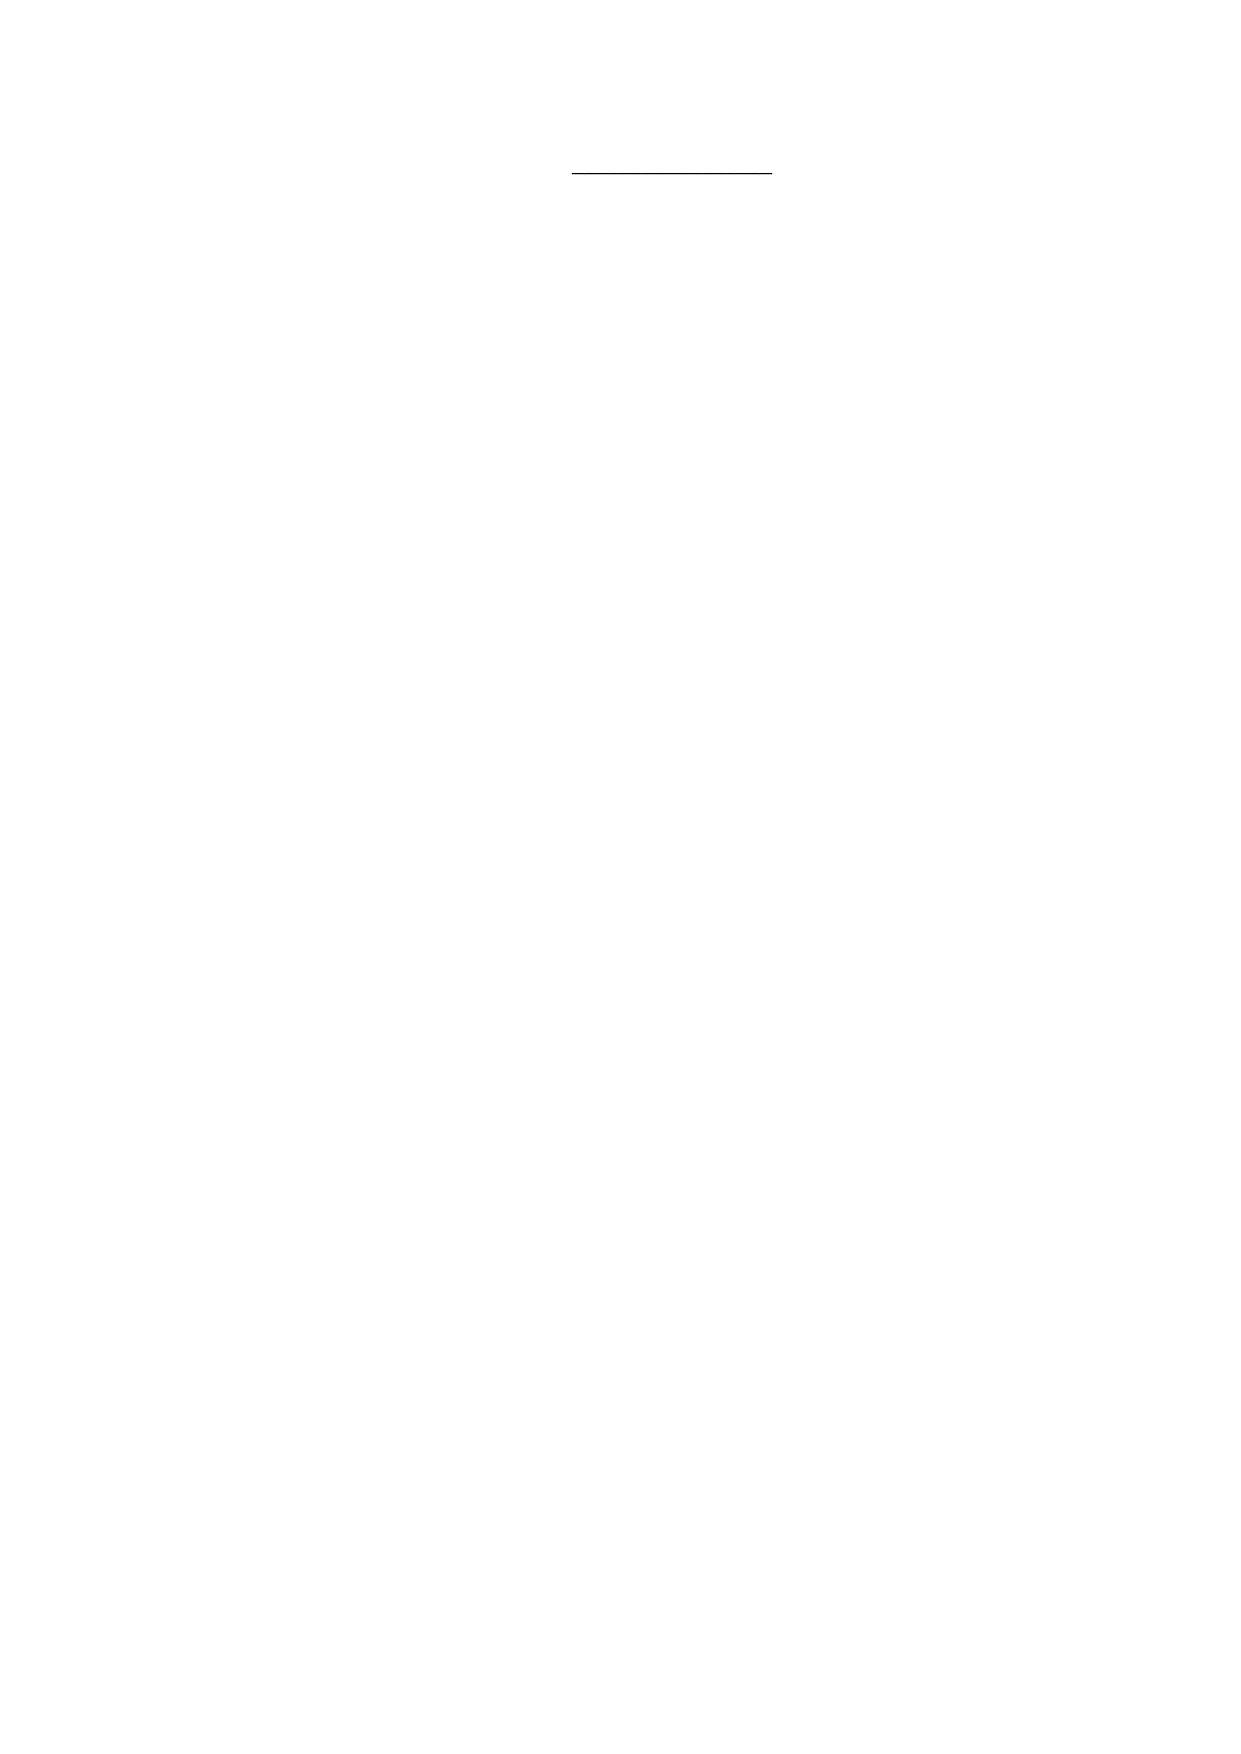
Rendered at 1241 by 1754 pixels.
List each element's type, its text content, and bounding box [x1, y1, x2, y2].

text ________________ [177, 148, 1166, 176]
